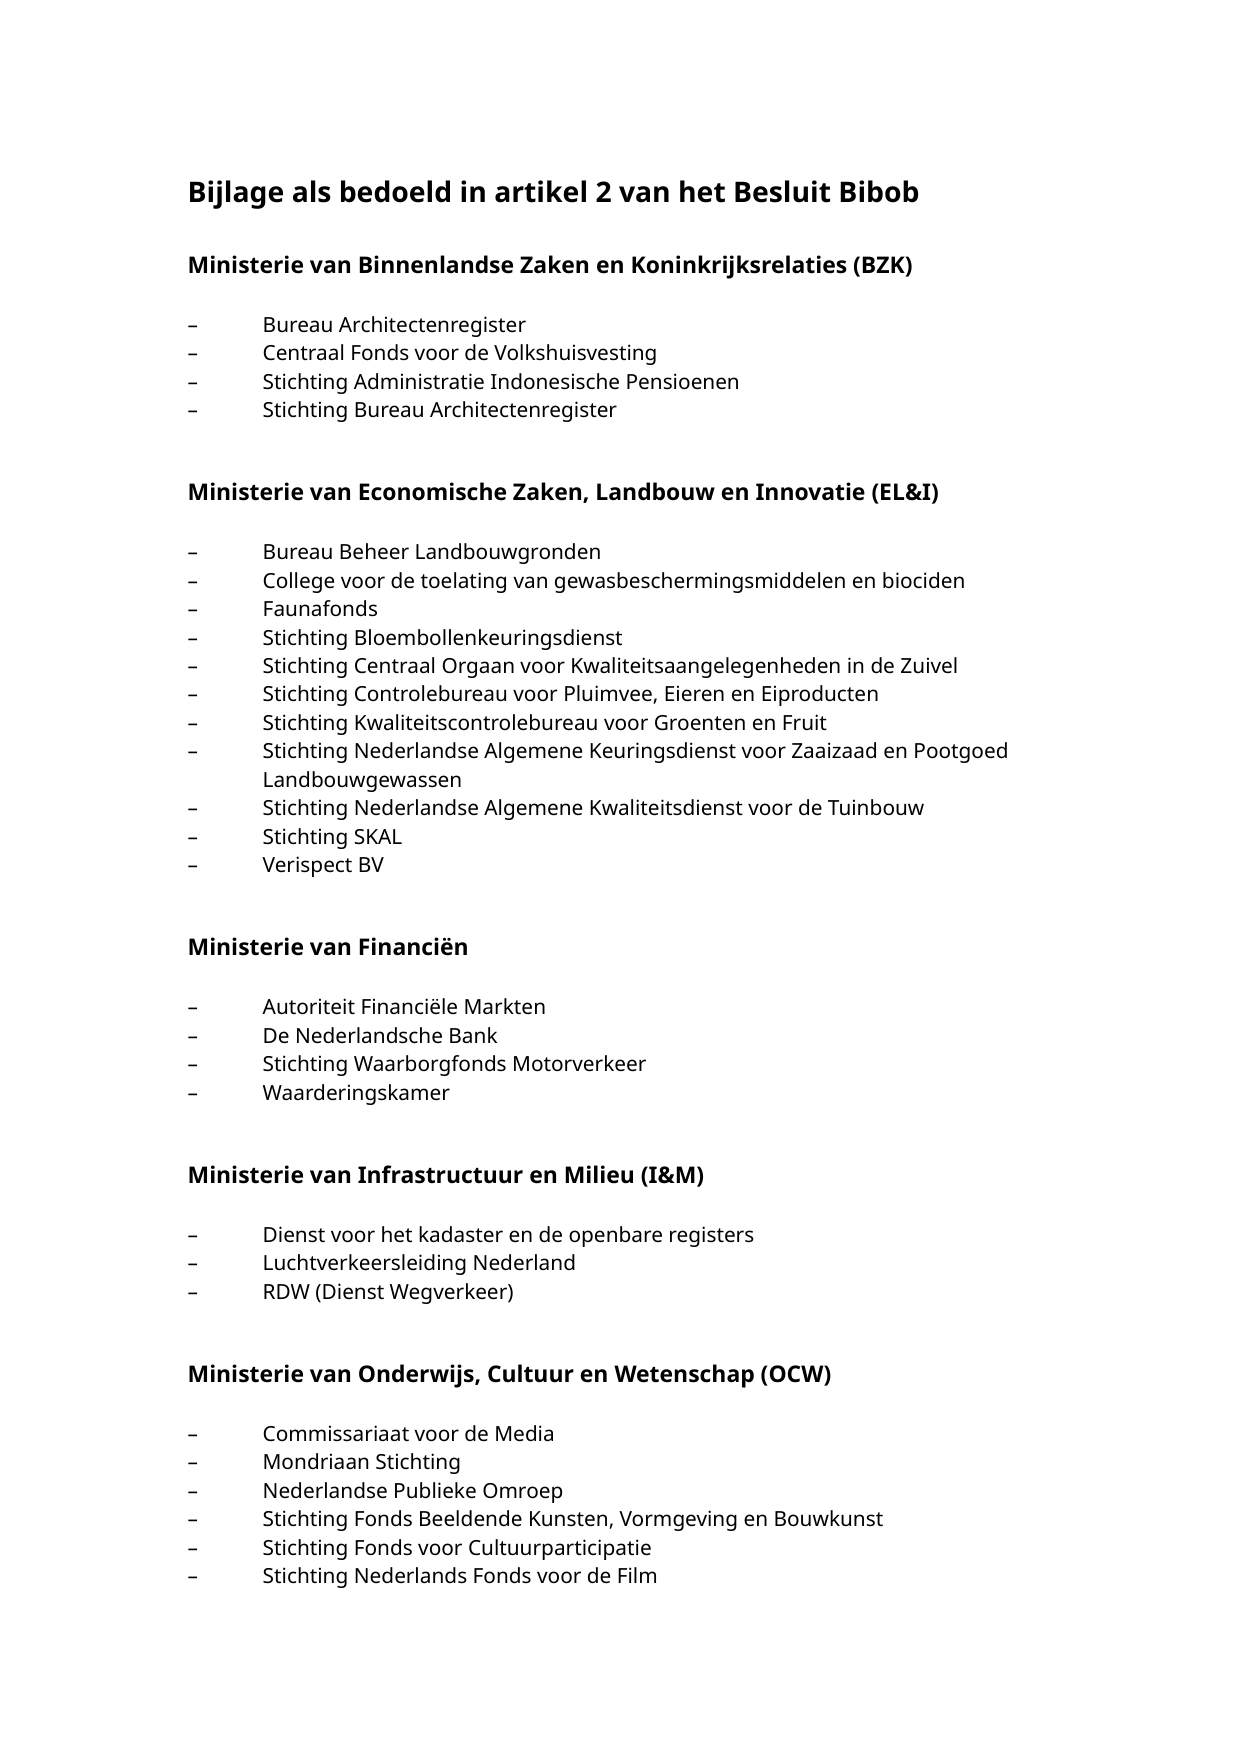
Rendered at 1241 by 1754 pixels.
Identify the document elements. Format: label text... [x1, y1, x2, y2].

subtitle Ministerie van Economische Zaken, Landbouw en Innovatie (EL&I) [187, 476, 1053, 507]
subtitle Ministerie van Infrastructuur en Milieu (I&M) [187, 1159, 1053, 1190]
subtitle Ministerie van Financiën [187, 931, 1053, 962]
list Luchtverkeersleiding Nederland [187, 1248, 1053, 1277]
list Bureau Architectenregister [187, 310, 1053, 338]
list Stichting Waarborgfonds Motorverkeer [187, 1049, 1053, 1078]
subtitle Ministerie van Binnenlandse Zaken en Koninkrijksrelaties (BZK) [187, 249, 1053, 280]
list Verispect BV [187, 850, 1053, 879]
list College voor de toelating van gewasbeschermingsmiddelen en biociden [187, 566, 1053, 594]
list Stichting Administratie Indonesische Pensioenen [187, 367, 1053, 395]
list Nederlandse Publieke Omroep [187, 1476, 1053, 1504]
list Stichting Bureau Architectenregister [187, 395, 1053, 424]
list Stichting Kwaliteitscontrolebureau voor Groenten en Fruit [187, 708, 1053, 736]
list Commissariaat voor de Media [187, 1419, 1053, 1447]
list Stichting Fonds Beeldende Kunsten, Vormgeving en Bouwkunst [187, 1504, 1053, 1533]
list De Nederlandsche Bank [187, 1021, 1053, 1049]
list Stichting Nederlandse Algemene Keuringsdienst voor Zaaizaad en Pootgoed Landbouwgewassen [187, 736, 1053, 793]
list Mondriaan Stichting [187, 1447, 1053, 1476]
list Stichting Nederlands Fonds voor de Film [187, 1561, 1053, 1589]
subtitle Ministerie van Onderwijs, Cultuur en Wetenschap (OCW) [187, 1358, 1053, 1389]
list Stichting SKAL [187, 822, 1053, 850]
subtitle Bijlage als bedoeld in artikel 2 van het Besluit Bibob [187, 172, 1053, 211]
list RDW (Dienst Wegverkeer) [187, 1277, 1053, 1305]
list Bureau Beheer Landbouwgronden [187, 537, 1053, 566]
list Stichting Bloembollenkeuringsdienst [187, 623, 1053, 651]
list Stichting Controlebureau voor Pluimvee, Eieren en Eiproducten [187, 679, 1053, 708]
list Dienst voor het kadaster en de openbare registers [187, 1220, 1053, 1248]
list Centraal Fonds voor de Volkshuisvesting [187, 338, 1053, 367]
list Stichting Fonds voor Cultuurparticipatie [187, 1533, 1053, 1561]
list Waarderingskamer [187, 1078, 1053, 1106]
list Autoriteit Financiële Markten [187, 992, 1053, 1021]
list Faunafonds [187, 594, 1053, 623]
list Stichting Nederlandse Algemene Kwaliteitsdienst voor de Tuinbouw [187, 793, 1053, 822]
list Stichting Centraal Orgaan voor Kwaliteitsaangelegenheden in de Zuivel [187, 651, 1053, 679]
